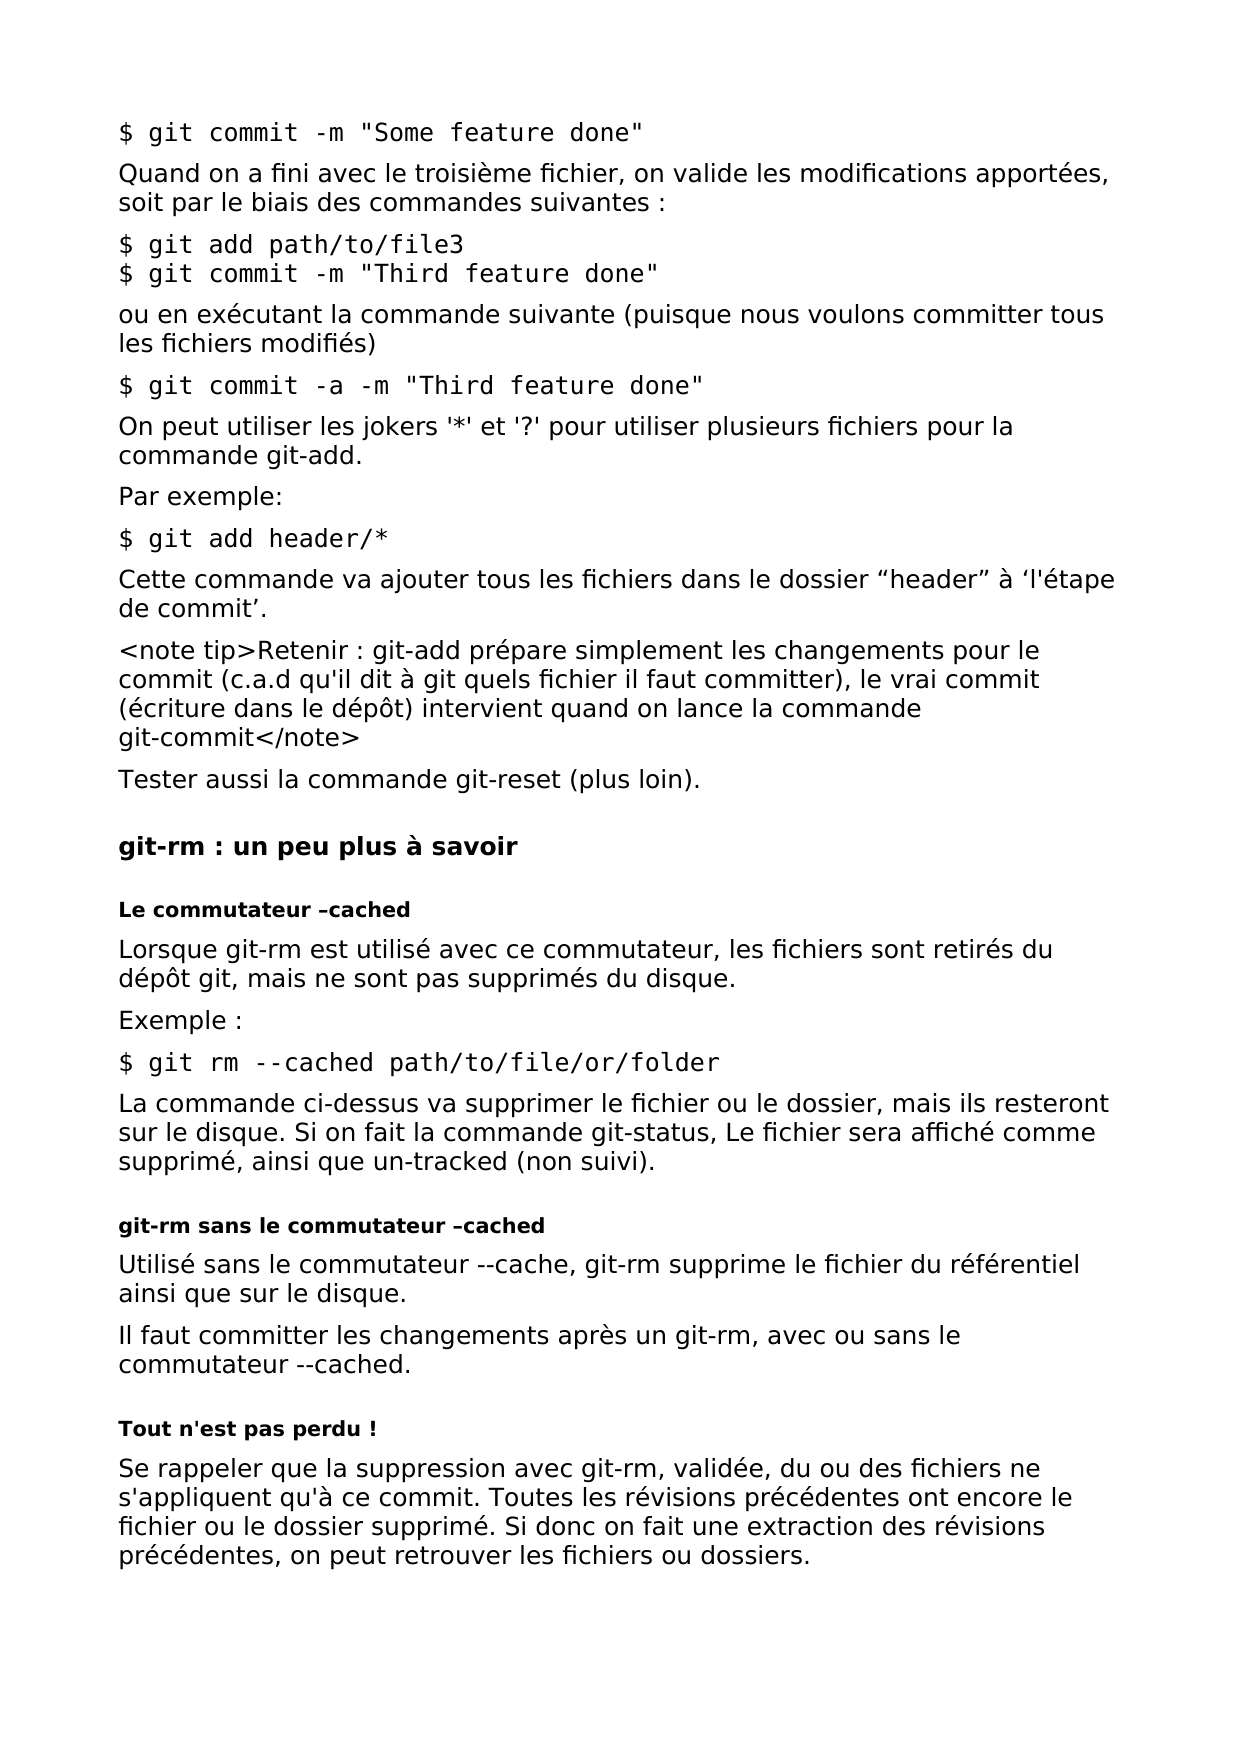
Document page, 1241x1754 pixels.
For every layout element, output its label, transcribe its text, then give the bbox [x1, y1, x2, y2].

text $ git add header/* [118, 524, 1122, 553]
text $ git commit -a -m "Third feature done" [118, 371, 1122, 400]
text Il faut committer les changements après un git-rm, avec ou sans le commutateur --cached. [118, 1321, 1122, 1380]
text Se rappeler que la suppression avec git-rm, validée, du ou des fichiers ne s'appliquent qu'à ce commit. Toutes les révisions précédentes ont encore le fichier ou le dossier supprimé. Si donc on fait une extraction des révisions précédentes, on peut retrouver les fichiers ou dossiers. [118, 1454, 1122, 1571]
text Cette commande va ajouter tous les fichiers dans le dossier “header” à ‘l'étape de commit’. [118, 565, 1122, 623]
text $ git add path/to/file3 $ git commit -m "Third feature done" [118, 230, 1122, 288]
text ou en exécutant la commande suivante (puisque nous voulons committer tous les fichiers modifiés) [118, 300, 1122, 358]
text Utilisé sans le commutateur --cache, git-rm supprime le fichier du référentiel ainsi que sur le disque. [118, 1251, 1122, 1309]
subtitle git-rm sans le commutateur –cached [118, 1214, 1122, 1238]
text La commande ci-dessus va supprimer le fichier ou le dossier, mais ils resteront sur le disque. Si on fait la commande git-status, Le fichier sera affiché comme supprimé, ainsi que un-tracked (non suivi). [118, 1089, 1122, 1176]
subtitle Tout n'est pas perdu ! [118, 1417, 1122, 1441]
text Lorsque git-rm est utilisé avec ce commutateur, les fichiers sont retirés du dépôt git, mais ne sont pas supprimés du disque. [118, 935, 1122, 994]
text On peut utiliser les jokers '*' et '?' pour utiliser plusieurs fichiers pour la commande git-add. [118, 412, 1122, 470]
subtitle Le commutateur –cached [118, 898, 1122, 923]
text $ git rm --cached path/to/file/or/folder [118, 1048, 1122, 1077]
text $ git commit -m "Some feature done" [118, 118, 1122, 147]
text Tester aussi la commande git-reset (plus loin). [118, 765, 1122, 794]
text Quand on a fini avec le troisième fichier, on valide les modifications apportées, soit par le biais des commandes suivantes : [118, 159, 1122, 217]
subtitle git-rm : un peu plus à savoir [118, 832, 1122, 861]
text Exemple : [118, 1006, 1122, 1035]
text <note tip>Retenir : git-add prépare simplement les changements pour le commit (c.a.d qu'il dit à git quels fichier il faut committer), le vrai commit (écriture dans le dépôt) intervient quand on lance la commande git-commit</note> [118, 636, 1122, 753]
text Par exemple: [118, 483, 1122, 512]
